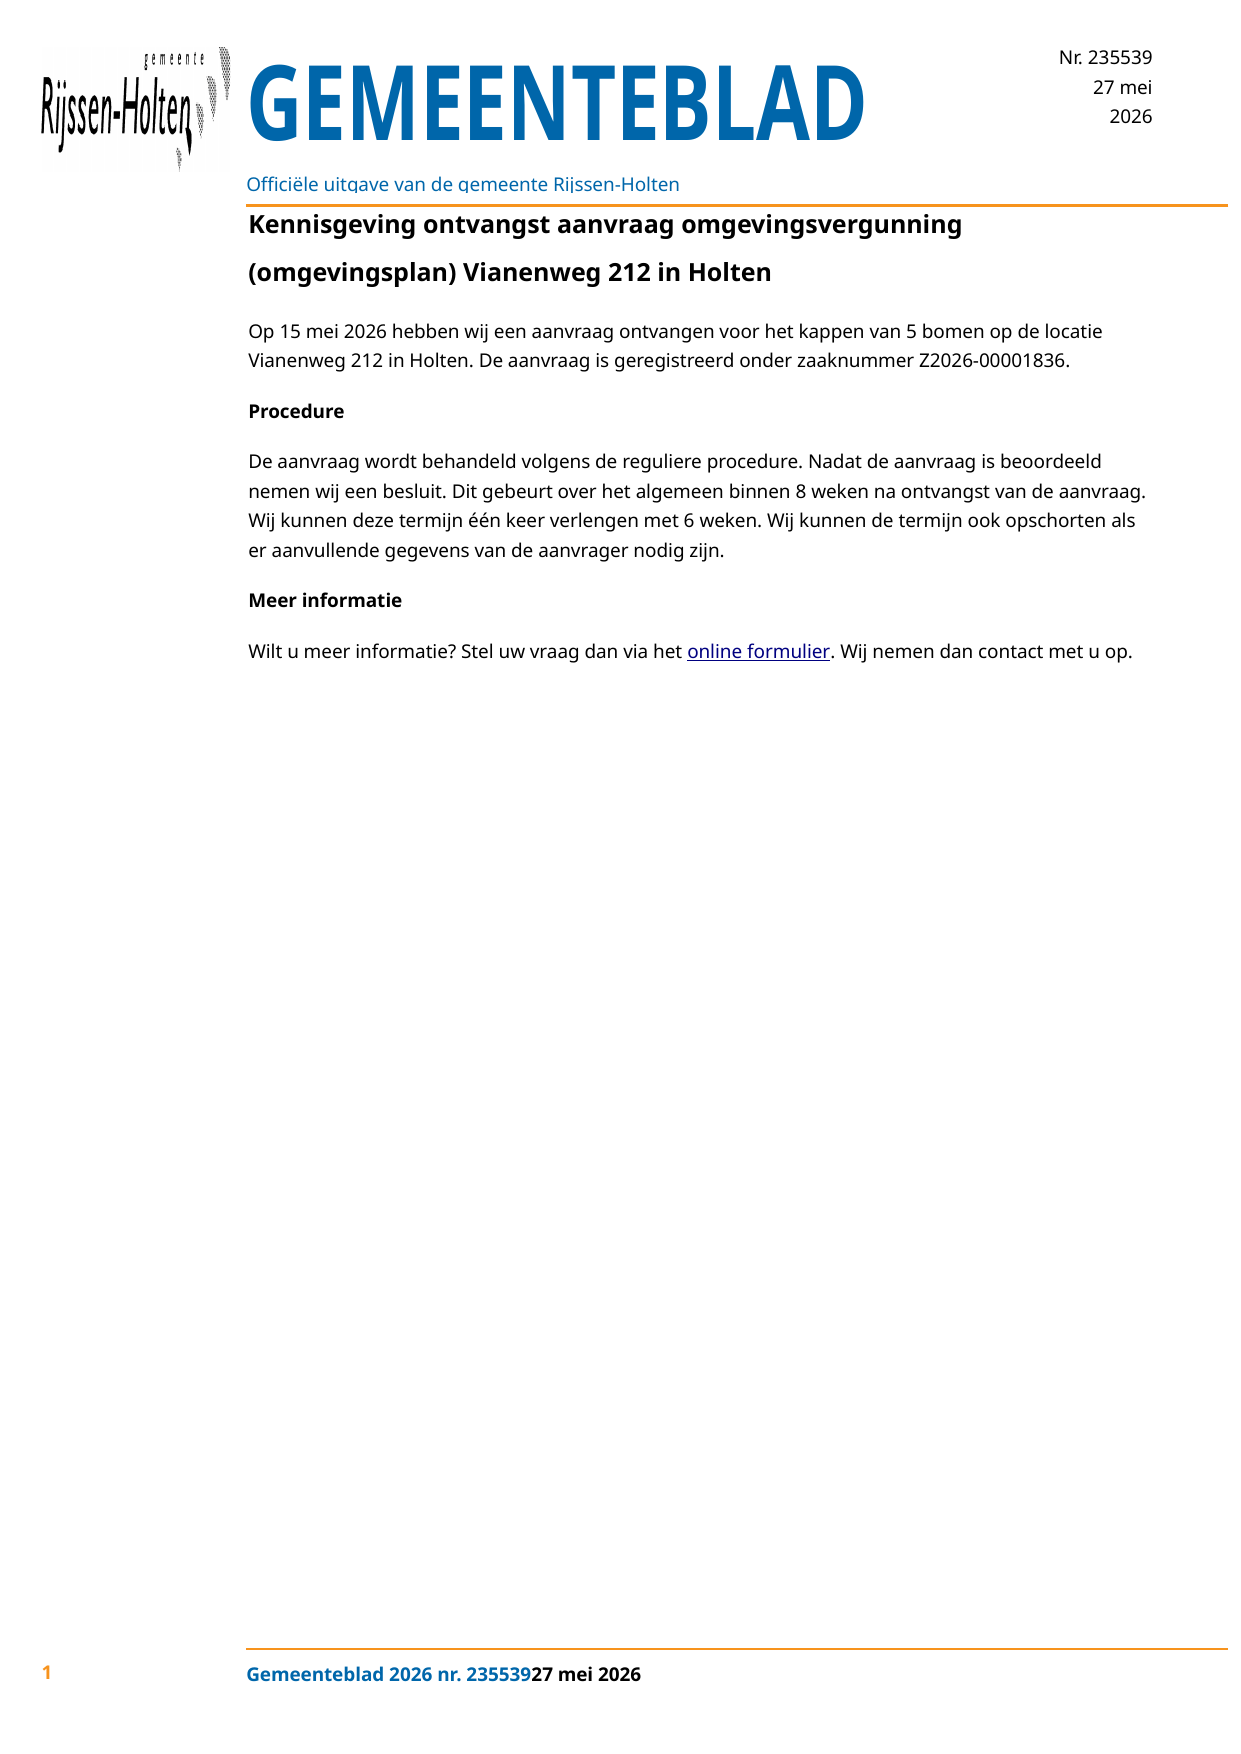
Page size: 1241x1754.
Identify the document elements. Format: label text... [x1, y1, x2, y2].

text Wilt u meer informatie? Stel uw vraag dan via het online formulier. Wij nemen dan contact met u op. [248, 638, 1152, 664]
picture [41, 47, 231, 172]
text Kennisgeving ontvangst aanvraag omgevingsvergunning (omgevingsplan) Vianenweg 212 in Holten [248, 207, 1152, 288]
text Op 15 mei 2026 hebben wij een aanvraag ontvangen voor het kappen van 5 bomen op de locatie Vianenweg 212 in Holten. De aanvraag is geregistreerd onder zaaknummer Z2026-00001836. [248, 318, 1152, 373]
text Procedure [248, 398, 1152, 424]
text Meer informatie [248, 587, 1152, 613]
text De aanvraag wordt behandeld volgens de reguliere procedure. Nadat de aanvraag is beoordeeld nemen wij een besluit. Dit gebeurt over het algemeen binnen 8 weken na ontvangst van de aanvraag. Wij kunnen deze termijn één keer verlengen met 6 weken. Wij kunnen de termijn ook opschorten als er aanvullende gegevens van de aanvrager nodig zijn. [248, 448, 1152, 563]
